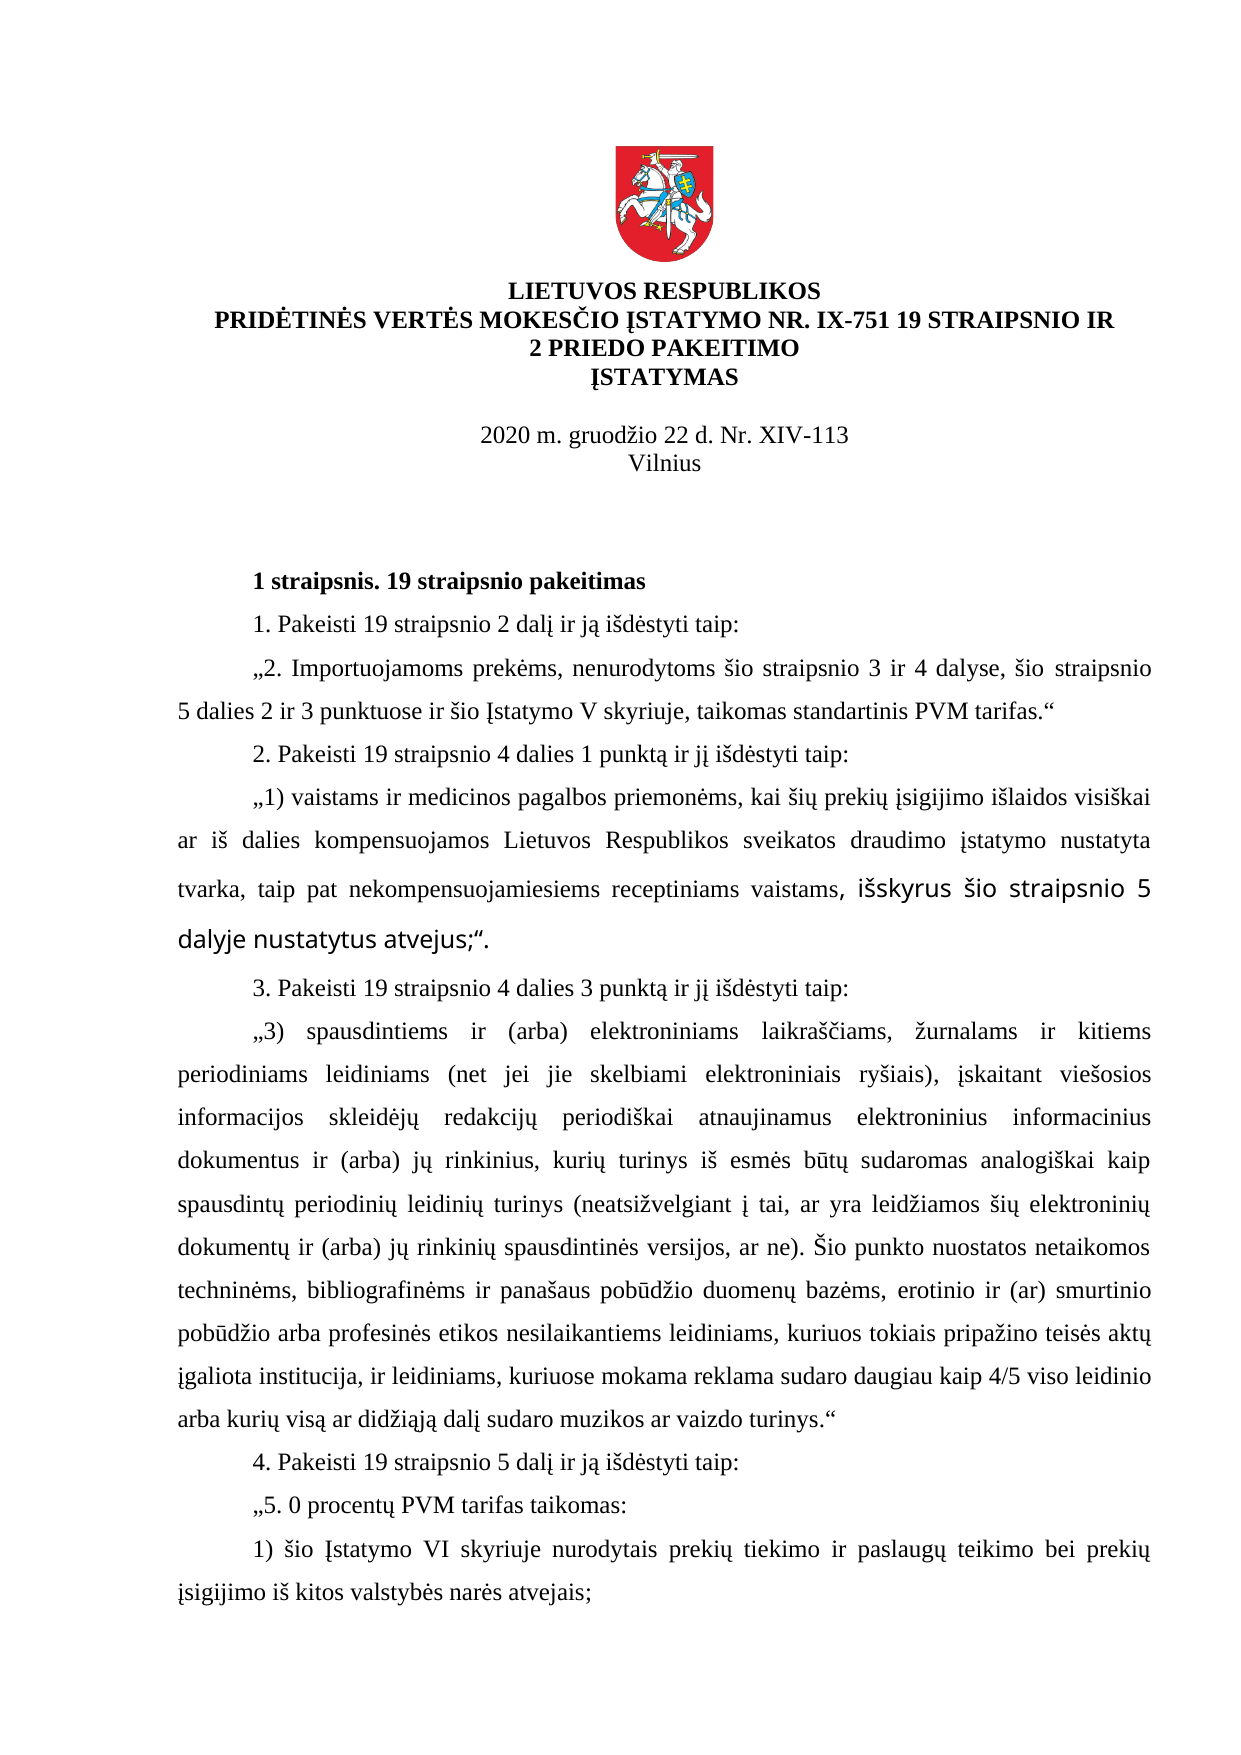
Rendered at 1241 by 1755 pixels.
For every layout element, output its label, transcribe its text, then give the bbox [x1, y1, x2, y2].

text „2. Importuojamoms prekėms, nenurodytoms šio straipsnio 3 ir 4 dalyse, šio straipsnio 5 dalies 2 ir 3 punktuose ir šio Įstatymo V skyriuje, taikomas standartinis PVM tarifas.“ [177, 653, 1152, 724]
text 3. Pakeisti 19 straipsnio 4 dalies 3 punktą ir jį išdėstyti taip: [177, 973, 1152, 1002]
text 1) šio Įstatymo VI skyriuje nurodytais prekių tiekimo ir paslaugų teikimo bei prekių įsigijimo iš kitos valstybės narės atvejais; [177, 1534, 1152, 1606]
text 1. Pakeisti 19 straipsnio 2 dalį ir ją išdėstyti taip: [177, 609, 1152, 638]
text LIETUVOS RESPUBLIKOS [177, 276, 1152, 305]
text „5. 0 procentų PVM tarifas taikomas: [177, 1491, 1152, 1519]
text 2. Pakeisti 19 straipsnio 4 dalies 1 punktą ir jį išdėstyti taip: [177, 739, 1152, 768]
text 2020 m. gruodžio 22 d. Nr. XIV-113 [177, 420, 1152, 448]
text „3) spausdintiems ir (arba) elektroniniams laikraščiams, žurnalams ir kitiems periodiniams leidiniams (net jei jie skelbiami elektroniniais ryšiais), įskaitant viešosios informacijos skleidėjų redakcijų periodiškai atnaujinamus elektroninius informacinius dokumentus ir (arba) jų rinkinius, kurių turinys iš esmės būtų sudaromas analogiškai kaip spausdintų periodinių leidinių turinys (neatsižvelgiant į tai, ar yra leidžiamos šių elektroninių dokumentų ir (arba) jų rinkinių spausdintinės versijos, ar ne). Šio punkto nuostatos netaikomos techninėms, bibliografinėms ir panašaus pobūdžio duomenų bazėms, erotinio ir (ar) smurtinio pobūdžio arba profesinės etikos nesilaikantiems leidiniams, kuriuos tokiais pripažino teisės aktų įgaliota institucija, ir leidiniams, kuriuose mokama reklama sudaro daugiau kaip 4/5 viso leidinio arba kurių visą ar didžiąją dalį sudaro muzikos ar vaizdo turinys.“ [177, 1016, 1152, 1433]
text ĮSTATYMAS [177, 362, 1152, 391]
text Vilnius [177, 448, 1152, 477]
text 1 straipsnis. 19 straipsnio pakeitimas [177, 566, 1152, 595]
text PRIDĖTINĖS VERTĖS MOKESČIO ĮSTATYMO NR. IX-751 19 STRAIPSNIO IR 2 PRIEDO PAKEITIMO [177, 305, 1152, 362]
text „1) vaistams ir medicinos pagalbos priemonėms, kai šių prekių įsigijimo išlaidos visiškai ar iš dalies kompensuojamos Lietuvos Respublikos sveikatos draudimo įstatymo nustatyta tvarka, taip pat nekompensuojamiesiems receptiniams vaistams, išskyrus šio straipsnio 5 dalyje nustatytus atvejus;“. [177, 782, 1152, 956]
text 4. Pakeisti 19 straipsnio 5 dalį ir ją išdėstyti taip: [177, 1447, 1152, 1476]
